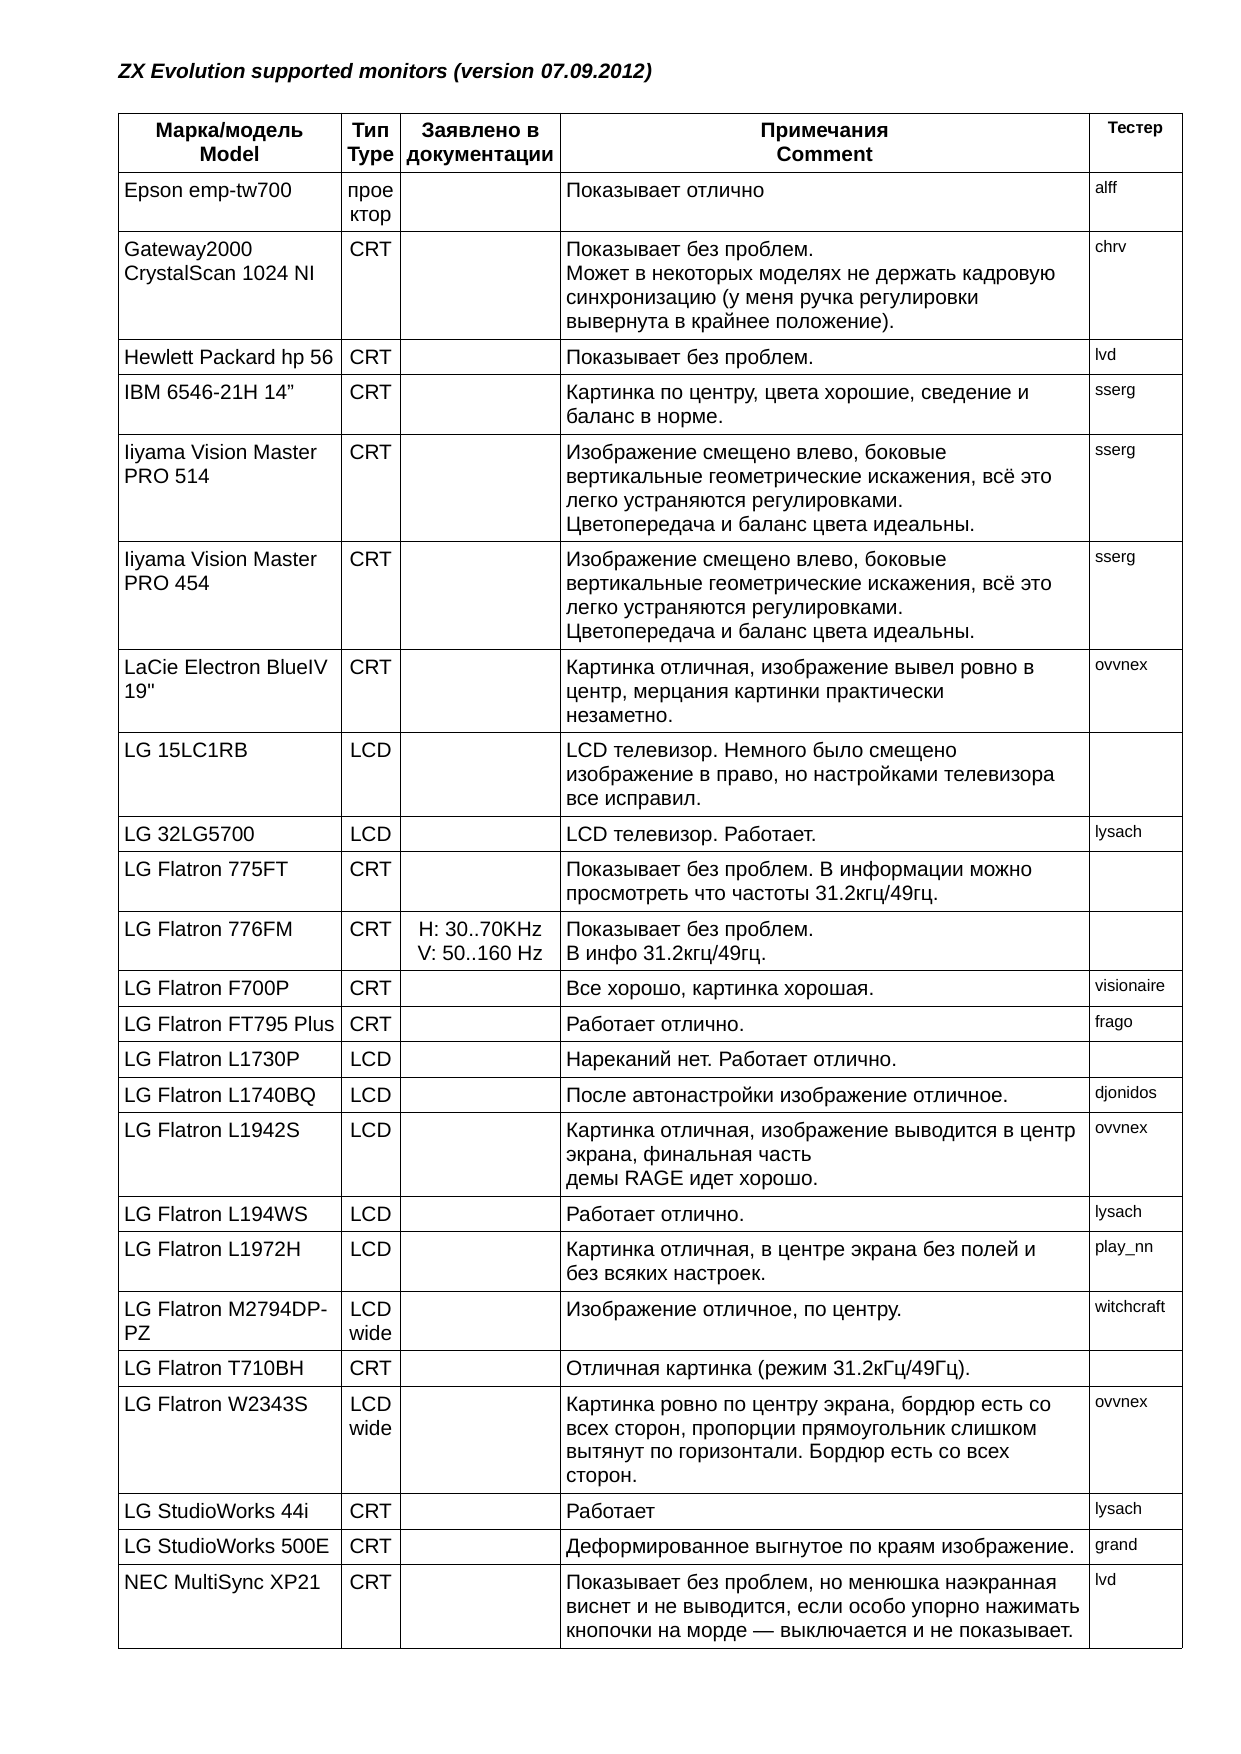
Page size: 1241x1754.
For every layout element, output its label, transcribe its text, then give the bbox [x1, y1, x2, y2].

table_cell Gateway2000 CrystalScan 1024 NI [119, 232, 341, 339]
table_cell LG Flatron 776FM [119, 912, 341, 970]
table_cell LCD wide [342, 1292, 400, 1350]
table_cell LaCie Electron BlueIV 19" [119, 650, 341, 732]
table_cell LG Flatron L1942S [119, 1113, 341, 1196]
table_cell play_nn [1090, 1232, 1182, 1291]
table_cell LG 32LG5700 [119, 817, 341, 851]
table_cell Все хорошо, картинка хорошая. [561, 971, 1089, 1006]
table_cell CRT [342, 340, 400, 374]
table_cell После автонастройки изображение отличное. [561, 1078, 1089, 1112]
table_cell visionaire [1090, 971, 1182, 1006]
table_cell CRT [342, 232, 400, 339]
table_cell LCD [342, 1197, 400, 1231]
table_cell sserg [1090, 375, 1182, 434]
table_cell [401, 1494, 560, 1528]
table_cell CRT [342, 852, 400, 911]
table_cell LCD [342, 1113, 400, 1196]
table_cell IBM 6546-21H 14” [119, 375, 341, 434]
table_cell [401, 971, 560, 1006]
table_cell [401, 1232, 560, 1291]
table_cell Показывает без проблем. В информации можно просмотреть что частоты 31.2кгц/49гц. [561, 852, 1089, 911]
table_cell Работает отлично. [561, 1197, 1089, 1231]
table_cell djonidos [1090, 1078, 1182, 1112]
table_cell Показывает без проблем. В инфо 31.2кгц/49гц. [561, 912, 1089, 970]
table_cell grand [1090, 1530, 1182, 1564]
table_cell [401, 340, 560, 374]
table_cell Отличная картинка (режим 31.2кГц/49Гц). [561, 1351, 1089, 1386]
table_cell Работает [561, 1494, 1089, 1528]
table_cell [401, 1351, 560, 1386]
table_cell Изображение смещено влево, боковые вертикальные геометрические искажения, всё это легко устраняются регулировками. Цветопередача и баланс цвета идеальны. [561, 435, 1089, 541]
table_cell [401, 1113, 560, 1196]
table_cell ovvnex [1090, 1113, 1182, 1196]
table_cell LG StudioWorks 44i [119, 1494, 341, 1528]
table_cell LG Flatron L1972H [119, 1232, 341, 1291]
table_cell CRT [342, 375, 400, 434]
table_cell CRT [342, 435, 400, 541]
table_cell CRT [342, 650, 400, 732]
table_cell lvd [1090, 340, 1182, 374]
table_cell chrv [1090, 232, 1182, 339]
table_cell [1090, 912, 1182, 970]
table_cell Показывает без проблем. Может в некоторых моделях не держать кадровую синхронизацию (у меня ручка регулировки вывернута в крайнее положение). [561, 232, 1089, 339]
table_cell LCD телевизор. Работает. [561, 817, 1089, 851]
table_header Заявлено в документации [401, 114, 560, 172]
table_cell [401, 817, 560, 851]
table_cell LCD [342, 1042, 400, 1077]
table_cell Показывает без проблем. [561, 340, 1089, 374]
table_cell Hewlett Packard hp 56 [119, 340, 341, 374]
table_cell CRT [342, 1007, 400, 1041]
table_cell [401, 1292, 560, 1350]
table_cell LCD wide [342, 1387, 400, 1493]
table_cell CRT [342, 912, 400, 970]
table_cell [401, 1078, 560, 1112]
table_cell frago [1090, 1007, 1182, 1041]
table_cell Iiyama Vision Master PRO 454 [119, 542, 341, 649]
table_cell NEC MultiSync XP21 [119, 1565, 341, 1647]
table_cell lysach [1090, 1494, 1182, 1528]
table_cell Нареканий нет. Работает отлично. [561, 1042, 1089, 1077]
table_cell lysach [1090, 1197, 1182, 1231]
table_cell [401, 733, 560, 816]
table_cell [401, 173, 560, 231]
table_cell [401, 435, 560, 541]
table_cell LG StudioWorks 500E [119, 1530, 341, 1564]
table_cell sserg [1090, 435, 1182, 541]
table_cell CRT [342, 1494, 400, 1528]
table_cell [401, 232, 560, 339]
table_cell [401, 1387, 560, 1493]
table_cell sserg [1090, 542, 1182, 649]
table_cell Картинка ровно по центру экрана, бордюр есть со всех сторон, пропорции прямоугольник слишком вытянут по горизонтали. Бордюр есть со всех сторон. [561, 1387, 1089, 1493]
table_cell LG Flatron L194WS [119, 1197, 341, 1231]
table_cell [401, 1197, 560, 1231]
table_cell проектор [342, 173, 400, 231]
table_cell LCD [342, 817, 400, 851]
table_cell [401, 375, 560, 434]
table_cell LG Flatron F700P [119, 971, 341, 1006]
table_cell Картинка отличная, изображение выводится в центр экрана, финальная часть демы RAGE идет хорошо. [561, 1113, 1089, 1196]
table_cell witchcraft [1090, 1292, 1182, 1350]
table_cell Показывает без проблем, но менюшка наэкранная виснет и не выводится, если особо упорно нажимать кнопочки на морде — выключается и не показывает. [561, 1565, 1089, 1647]
table_cell Деформированное выгнутое по краям изображение. [561, 1530, 1089, 1564]
table_cell Показывает отлично [561, 173, 1089, 231]
table_header Примечания Comment [561, 114, 1089, 172]
table_cell LG Flatron L1740BQ [119, 1078, 341, 1112]
table_cell [401, 1007, 560, 1041]
table_cell alff [1090, 173, 1182, 231]
table_cell LCD [342, 733, 400, 816]
table_cell LCD [342, 1078, 400, 1112]
table_cell [1090, 1351, 1182, 1386]
table_cell Epson emp-tw700 [119, 173, 341, 231]
table_cell ovvnex [1090, 1387, 1182, 1493]
table_cell LG Flatron M2794DP-PZ [119, 1292, 341, 1350]
table_cell [401, 1530, 560, 1564]
table_header Марка/модель Model [119, 114, 341, 172]
table_cell LCD [342, 1232, 400, 1291]
table_cell Iiyama Vision Master PRO 514 [119, 435, 341, 541]
table_header Тестер [1090, 114, 1182, 172]
table_cell CRT [342, 1351, 400, 1386]
table_cell Изображение смещено влево, боковые вертикальные геометрические искажения, всё это легко устраняются регулировками. Цветопередача и баланс цвета идеальны. [561, 542, 1089, 649]
table_cell LG Flatron L1730P [119, 1042, 341, 1077]
table_cell Изображение отличное, по центру. [561, 1292, 1089, 1350]
table_cell CRT [342, 542, 400, 649]
table_cell LG 15LC1RB [119, 733, 341, 816]
table_cell LG Flatron W2343S [119, 1387, 341, 1493]
table_cell ovvnex [1090, 650, 1182, 732]
table_cell [1090, 733, 1182, 816]
table_cell [401, 852, 560, 911]
table_cell lysach [1090, 817, 1182, 851]
table_cell LG Flatron 775FT [119, 852, 341, 911]
table_cell LG Flatron FT795 Plus [119, 1007, 341, 1041]
table_cell CRT [342, 1565, 400, 1647]
table_cell H: 30..70KHz V: 50..160 Hz [401, 912, 560, 970]
table_header Тип Type [342, 114, 400, 172]
table_cell Картинка по центру, цвета хорошие, сведение и баланс в норме. [561, 375, 1089, 434]
table_cell LG Flatron T710BH [119, 1351, 341, 1386]
table_cell LCD телевизор. Немного было смещено изображение в право, но настройками телевизора все исправил. [561, 733, 1089, 816]
table_cell [401, 542, 560, 649]
table_cell [401, 1042, 560, 1077]
table_cell [401, 650, 560, 732]
table_cell Картинка отличная, в центре экрана без полей и без всяких настроек. [561, 1232, 1089, 1291]
table_cell Картинка отличная, изображение вывел ровно в центр, мерцания картинки практически незаметно. [561, 650, 1089, 732]
table_cell Работает отлично. [561, 1007, 1089, 1041]
table_cell [401, 1565, 560, 1647]
table_cell [1090, 852, 1182, 911]
table_cell [1090, 1042, 1182, 1077]
table_cell CRT [342, 971, 400, 1006]
table_cell lvd [1090, 1565, 1182, 1647]
table_cell CRT [342, 1530, 400, 1564]
